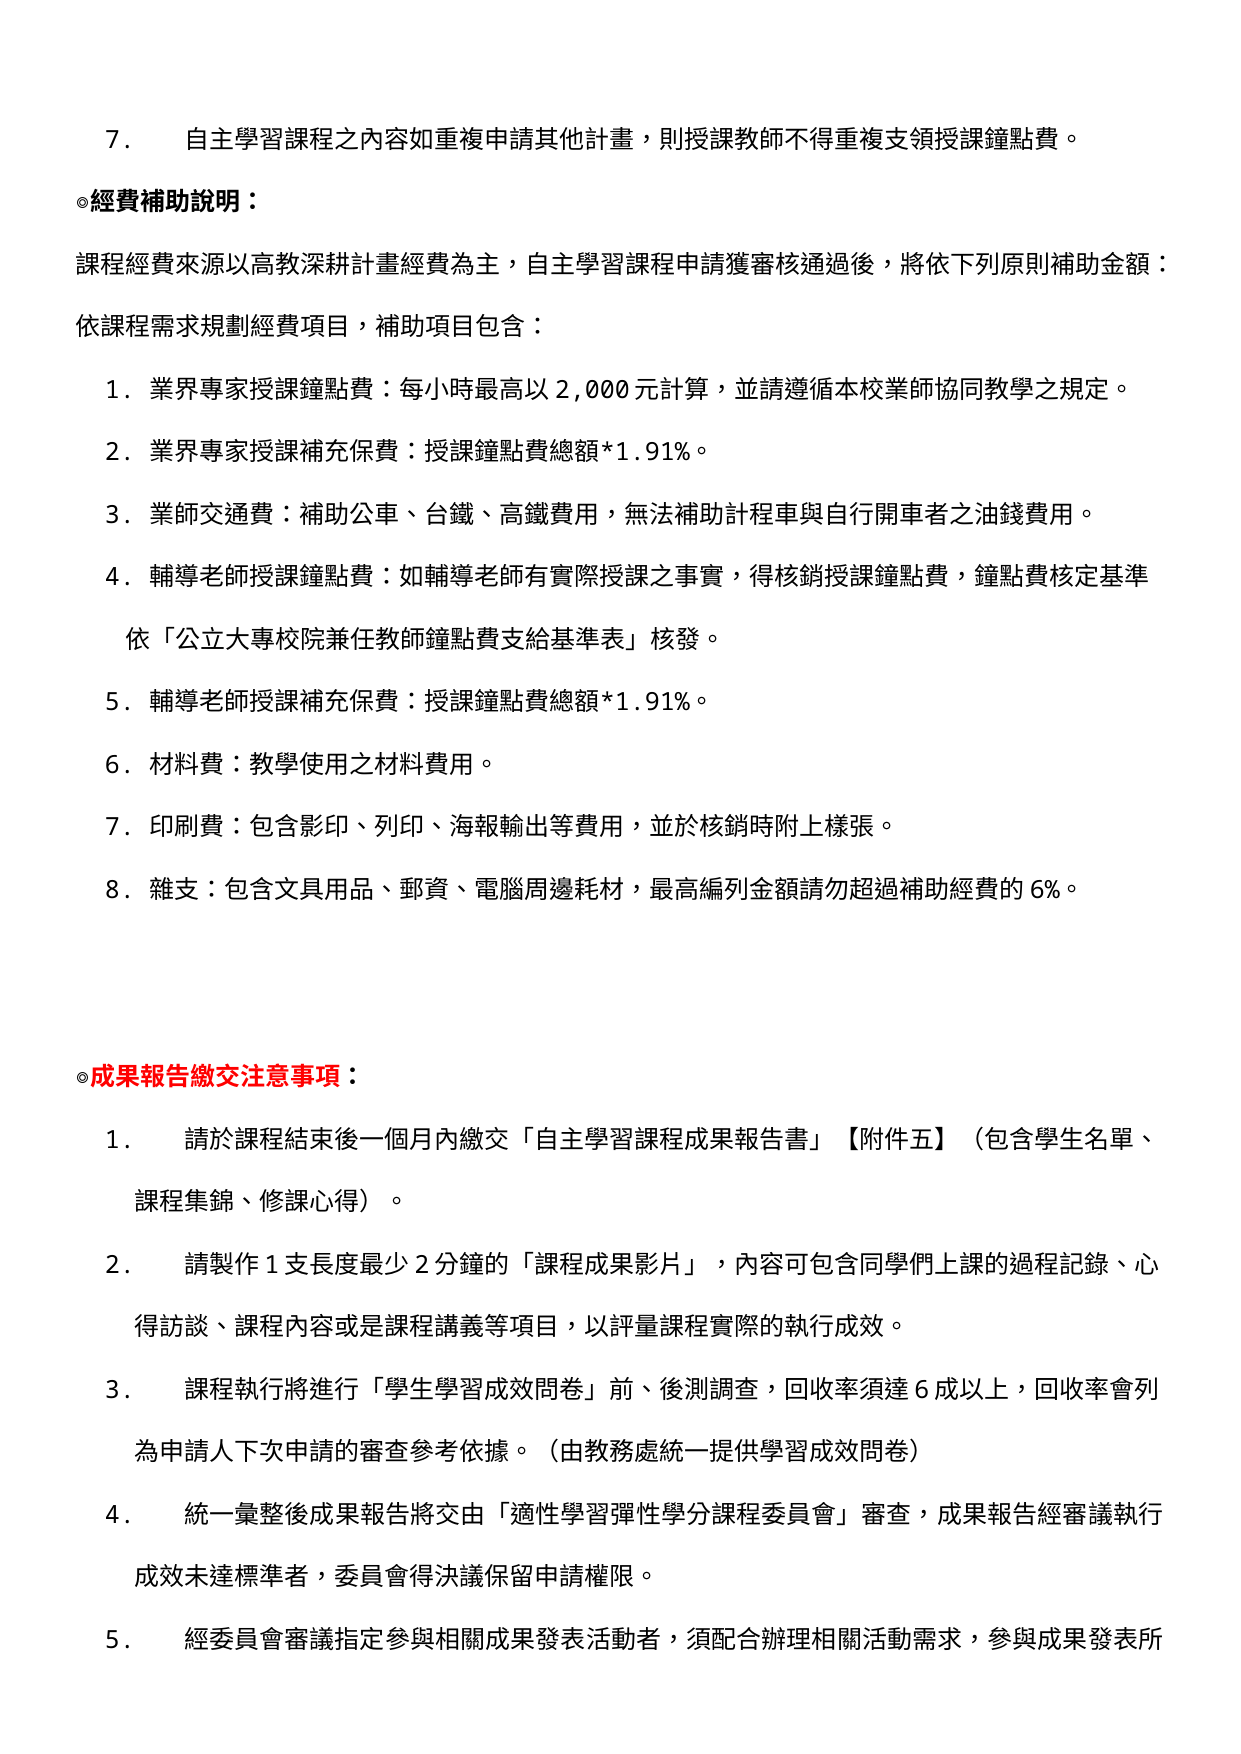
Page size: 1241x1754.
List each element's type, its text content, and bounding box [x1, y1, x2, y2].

list 印刷費：包含影印、列印、海報輸出等費用，並於核銷時附上樣張。 [104, 783, 1165, 846]
list 自主學習課程之內容如重複申請其他計畫，則授課教師不得重複支領授課鐘點費。 [104, 96, 1165, 158]
list 課程執行將進行「學生學習成效問卷」前、後測調查，回收率須達6成以上，回收率會列為申請人下次申請的審查參考依據。（由教務處統一提供學習成效問卷） [104, 1346, 1165, 1471]
list 業界專家授課鐘點費：每小時最高以2,000元計算，並請遵循本校業師協同教學之規定。 [104, 346, 1165, 408]
list 統一彙整後成果報告將交由「適性學習彈性學分課程委員會」審查，成果報告經審議執行成效未達標準者，委員會得決議保留申請權限。 [104, 1471, 1165, 1596]
list 材料費：教學使用之材料費用。 [104, 721, 1165, 783]
list 輔導老師授課補充保費：授課鐘點費總額*1.91%。 [104, 658, 1165, 721]
list 業師交通費：補助公車、台鐵、高鐵費用，無法補助計程車與自行開車者之油錢費用。 [104, 471, 1165, 533]
text ◎經費補助說明： [75, 158, 1165, 221]
list 請於課程結束後一個月內繳交「自主學習課程成果報告書」【附件五】（包含學生名單、課程集錦、修課心得）。 [104, 1096, 1165, 1221]
list 輔導老師授課鐘點費：如輔導老師有實際授課之事實，得核銷授課鐘點費，鐘點費核定基準依「公立大專校院兼任教師鐘點費支給基準表」核發。 [104, 533, 1165, 658]
list 經委員會審議指定參與相關成果發表活動者，須配合辦理相關活動需求，參與成果發表所 [104, 1596, 1165, 1658]
list 業界專家授課補充保費：授課鐘點費總額*1.91%。 [104, 408, 1165, 471]
text 課程經費來源以高教深耕計畫經費為主，自主學習課程申請獲審核通過後，將依下列原則補助金額：依課程需求規劃經費項目，補助項目包含： [75, 221, 1165, 346]
list 雜支：包含文具用品、郵資、電腦周邊耗材，最高編列金額請勿超過補助經費的6%。 [104, 846, 1165, 908]
text ◎成果報告繳交注意事項： [75, 1033, 1165, 1096]
list 請製作1支長度最少2分鐘的「課程成果影片」，內容可包含同學們上課的過程記錄、心得訪談、課程內容或是課程講義等項目，以評量課程實際的執行成效。 [104, 1221, 1165, 1346]
